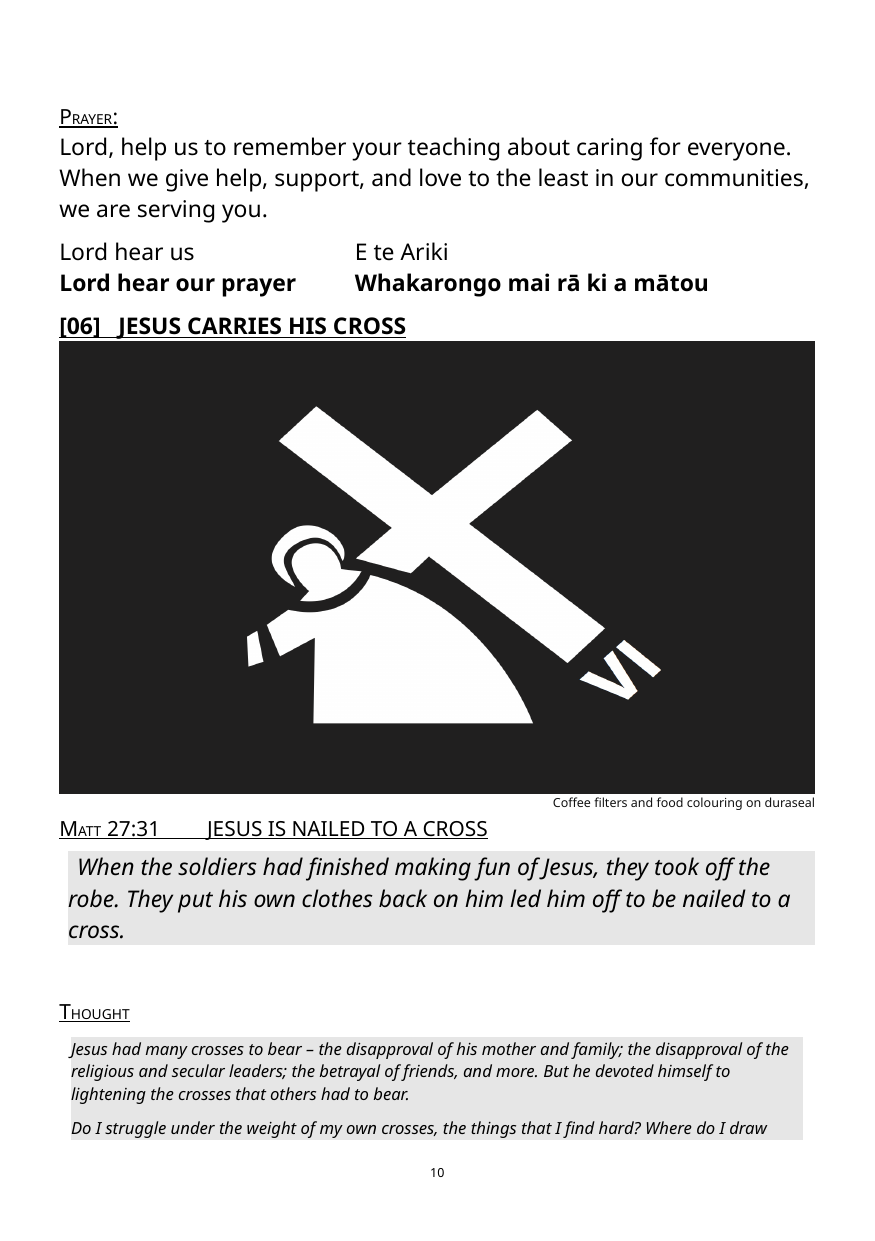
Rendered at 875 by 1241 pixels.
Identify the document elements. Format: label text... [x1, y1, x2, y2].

text When the soldiers had finished making fun of Jesus, they took off the robe. They put his own clothes back on him led him off to be nailed to a cross. [68, 851, 815, 945]
picture [59, 341, 815, 794]
subtitle Thought [59, 997, 815, 1025]
text Lord hear us E te Ariki [59, 236, 815, 267]
text Lord hear our prayer Whakarongo mai rā ki a mātou [59, 267, 815, 298]
subtitle Prayer: [59, 102, 815, 131]
text Coffee filters and food colouring on duraseal [59, 794, 815, 811]
text Jesus had many crosses to bear – the disapproval of his mother and family; the disapproval of the religious and secular leaders; the betrayal of friends, and more. But he devoted himself to lightening the crosses that others had to bear. [71, 1037, 803, 1105]
text Lord, help us to remember your teaching about caring for everyone. When we give help, support, and love to the least in our communities, we are serving you. [59, 131, 815, 224]
subtitle [06] JESUS CARRIES HIS CROSS [59, 310, 815, 341]
text Do I struggle under the weight of my own crosses, the things that I find hard? Where do I draw [71, 1117, 803, 1140]
subtitle Matt 27:31 JESUS IS NAILED TO A CROSS [59, 814, 815, 842]
